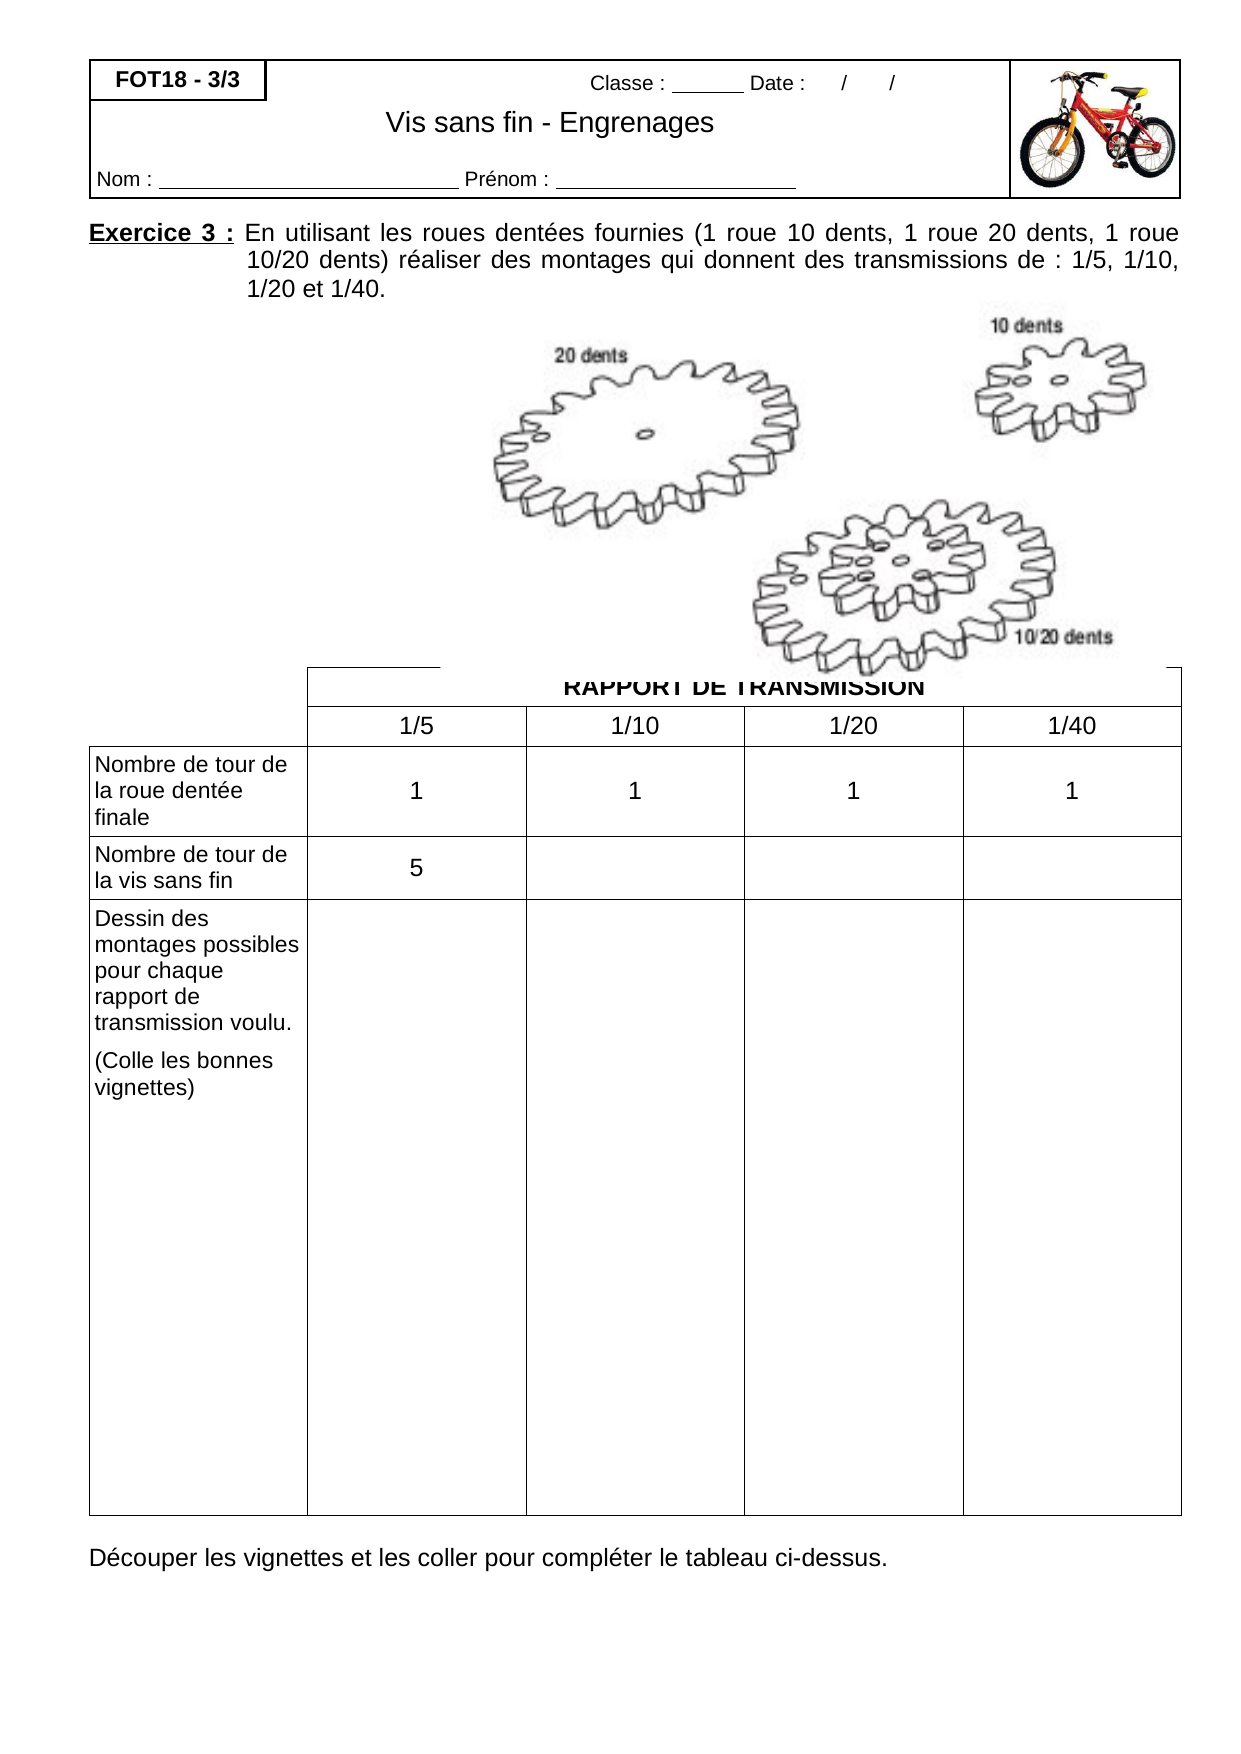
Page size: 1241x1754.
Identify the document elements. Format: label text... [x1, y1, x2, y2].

picture [1016, 66, 1178, 191]
table_cell 1/40 [964, 707, 1181, 746]
table_cell Nombre de tour de la vis sans fin [90, 837, 307, 899]
table_cell 1/20 [745, 707, 963, 746]
table_cell 1/5 [308, 707, 526, 746]
table_cell [89, 706, 307, 746]
table_cell 1 [527, 747, 744, 836]
picture [440, 301, 1167, 682]
table_cell Nombre de tour de la roue dentée finale [90, 747, 307, 836]
table_cell [527, 837, 744, 899]
text Exercice 3 : En utilisant les roues dentées fournies (1 roue 10 dents, 1 roue 20 dents, 1 roue 10/20 dents) réaliser des montages qui donnent des transmissions de : 1/5, 1/10, 1/20 et 1/40. [88, 218, 1181, 302]
table_cell 5 [308, 837, 526, 899]
table_cell [745, 900, 963, 1515]
table_cell [745, 837, 963, 899]
table_header RAPPORT DE TRANSMISSION [308, 668, 1181, 706]
table_cell [964, 837, 1181, 899]
table_cell 1/10 [527, 707, 744, 746]
table_cell [964, 900, 1181, 1515]
table_cell Dessin des montages possibles pour chaque rapport de transmission voulu. (Colle les bonnes vignettes) [90, 900, 307, 1515]
table_header [89, 667, 307, 706]
text Découper les vignettes et les coller pour compléter le tableau ci-dessus. [88, 1543, 1181, 1572]
table_cell 1 [308, 747, 526, 836]
table_cell [527, 900, 744, 1515]
table_cell 1 [964, 747, 1181, 836]
table_cell [308, 900, 526, 1515]
table_cell 1 [745, 747, 963, 836]
